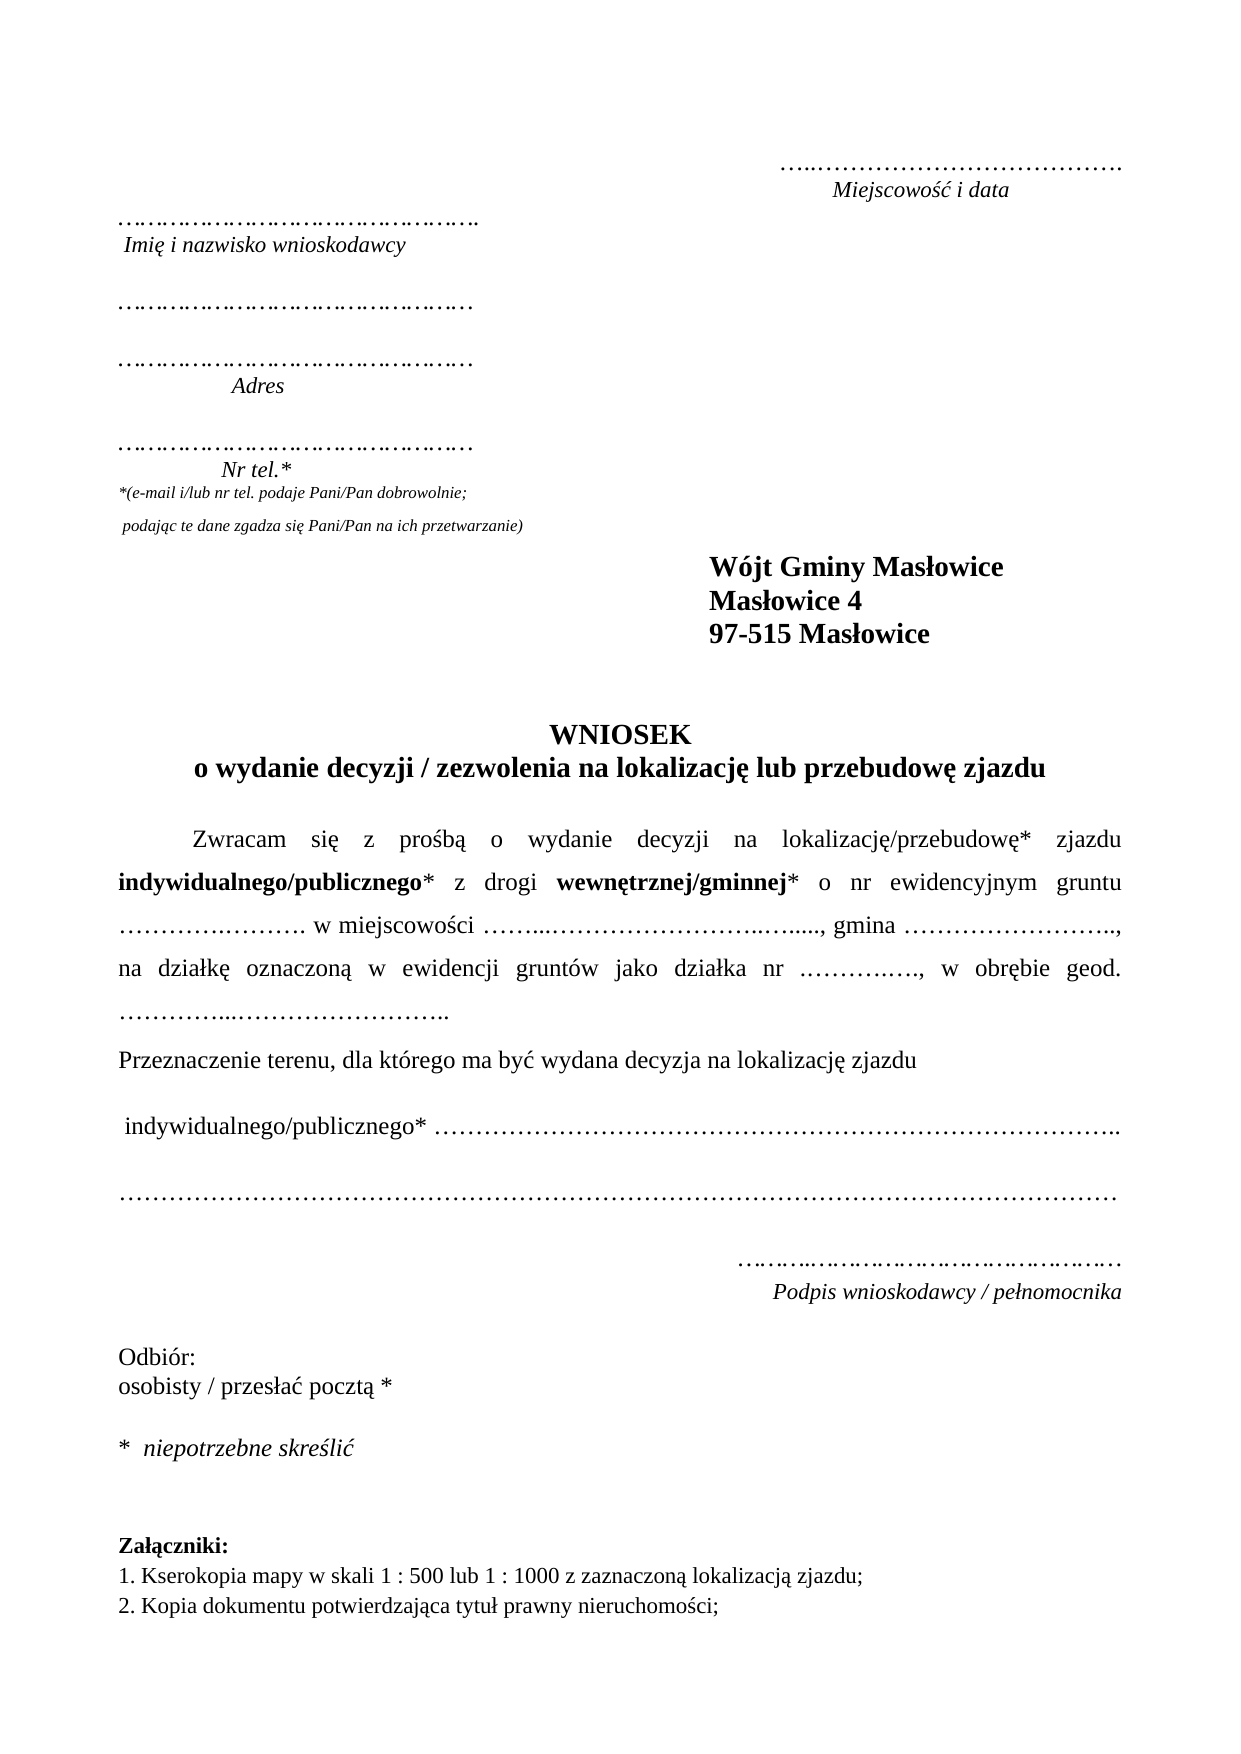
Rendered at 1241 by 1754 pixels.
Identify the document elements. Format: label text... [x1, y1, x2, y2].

text ………………………………………… [118, 286, 1122, 314]
text Adres [118, 372, 1122, 398]
text Przeznaczenie terenu, dla którego ma być wydana decyzja na lokalizację zjazdu [118, 1045, 1122, 1074]
text Odbiór: [118, 1342, 1122, 1371]
text o wydanie decyzji / zezwolenia na lokalizację lub przebudowę zjazdu [118, 751, 1122, 784]
text ………………………………………… [118, 343, 1122, 372]
text 2. Kopia dokumentu potwierdzająca tytuł prawny nieruchomości; [118, 1592, 1122, 1619]
text Masłowice 4 [118, 583, 1122, 616]
text ………………………………………… [118, 427, 1122, 456]
text *(e-mail i/lub nr tel. podaje Pani/Pan dobrowolnie; [118, 482, 1122, 516]
text Miejscowość i data [118, 176, 1122, 202]
text 97-515 Masłowice [118, 616, 1122, 650]
text 1. Kserokopia mapy w skali 1 : 500 lub 1 : 1000 z zaznaczoną lokalizacją zjazdu; [118, 1562, 1122, 1588]
text * niepotrzebne skreślić [118, 1433, 1122, 1462]
text ……….…………………………………… [118, 1243, 1122, 1272]
text podając te dane zgadza się Pani/Pan na ich przetwarzanie) [118, 516, 1122, 549]
text Nr tel.* [118, 456, 1122, 482]
text WNIOSEK [118, 717, 1122, 751]
text Podpis wnioskodawcy / pełnomocnika [118, 1276, 1122, 1305]
text osobisty / przesłać pocztą * [118, 1371, 1122, 1400]
text indywidualnego/publicznego* ……………………………………………………………………….. [118, 1111, 1122, 1140]
text …..………………………………. [118, 147, 1122, 176]
text …………………………………………. [118, 202, 1122, 231]
text Imię i nazwisko wnioskodawcy [118, 231, 1122, 257]
text ………………………………………………………………………………………………………… [118, 1177, 1122, 1206]
text Załączniki: [118, 1532, 1122, 1558]
text Wójt Gminy Masłowice [118, 549, 1122, 583]
text Zwracam się z prośbą o wydanie decyzji na lokalizację/przebudowę* zjazdu indywidualnego/publicznego* z drogi wewnętrznej/gminnej* o nr ewidencyjnym gruntu ………….………. w miejscowości ……...……………………..…....., gmina …………………….., na działkę oznaczoną w ewidencji gruntów jako działka nr .……….…., w obrębie geod. …………...…………………….. [118, 824, 1122, 1025]
